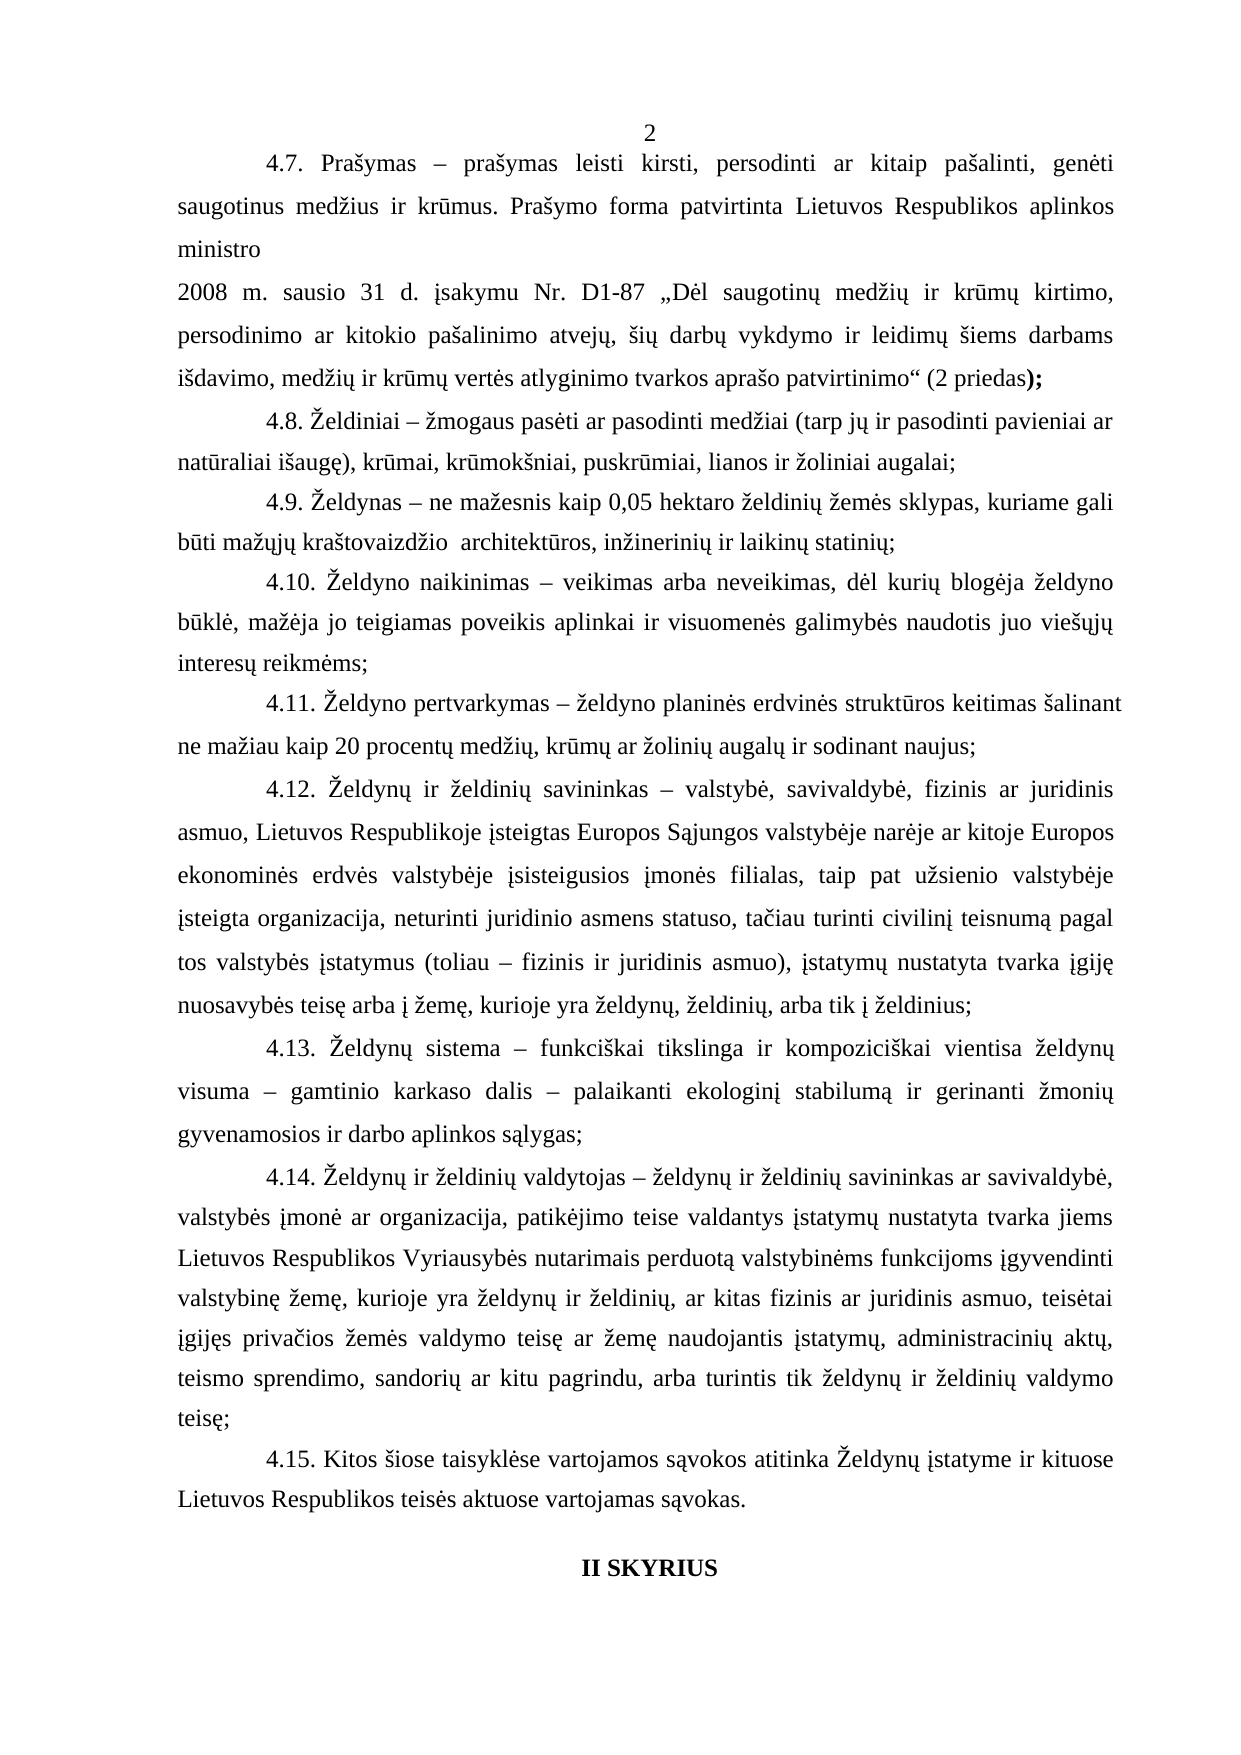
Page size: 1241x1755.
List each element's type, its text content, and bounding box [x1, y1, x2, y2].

text 4.7. Prašymas – prašymas leisti kirsti, persodinti ar kitaip pašalinti, genėti saugotinus medžius ir krūmus. Prašymo forma patvirtinta Lietuvos Respublikos aplinkos ministro 2008 m. sausio 31 d. įsakymu Nr. D1-87 „Dėl saugotinų medžių ir krūmų kirtimo, persodinimo ar kitokio pašalinimo atvejų, šių darbų vykdymo ir leidimų šiems darbams išdavimo, medžių ir krūmų vertės atlyginimo tvarkos aprašo patvirtinimo“ (2 priedas); [177, 148, 1114, 392]
text 4.8. Želdiniai – žmogaus pasėti ar pasodinti medžiai (tarp jų ir pasodinti pavieniai ar natūraliai išaugę), krūmai, krūmokšniai, puskrūmiai, lianos ir žoliniai augalai; [177, 406, 1114, 475]
text 4.13. Želdynų sistema – funkciškai tikslinga ir kompoziciškai vientisa želdynų visuma – gamtinio karkaso dalis – palaikanti ekologinį stabilumą ir gerinanti žmonių gyvenamosios ir darbo aplinkos sąlygas; [177, 1033, 1115, 1148]
text II SKYRIUS [177, 1553, 1122, 1582]
text 4.15. Kitos šiose taisyklėse vartojamos sąvokos atitinka Želdynų įstatyme ir kituose Lietuvos Respublikos teisės aktuose vartojamas sąvokas. [177, 1444, 1114, 1513]
text 4.12. Želdynų ir želdinių savininkas – valstybė, savivaldybė, fizinis ar juridinis asmuo, Lietuvos Respublikoje įsteigtas Europos Sąjungos valstybėje narėje ar kitoje Europos ekonominės erdvės valstybėje įsisteigusios įmonės filialas, taip pat užsienio valstybėje įsteigta organizacija, neturinti juridinio asmens statuso, tačiau turinti civilinį teisnumą pagal tos valstybės įstatymus (toliau – fizinis ir juridinis asmuo), įstatymų nustatyta tvarka įgiję nuosavybės teisę arba į žemę, kurioje yra želdynų, želdinių, arba tik į želdinius; [177, 774, 1115, 1018]
text 4.14. Želdynų ir želdinių valdytojas – želdynų ir želdinių savininkas ar savivaldybė, valstybės įmonė ar organizacija, patikėjimo teise valdantys įstatymų nustatyta tvarka jiems Lietuvos Respublikos Vyriausybės nutarimais perduotą valstybinėms funkcijoms įgyvendinti valstybinę žemę, kurioje yra želdynų ir želdinių, ar kitas fizinis ar juridinis asmuo, teisėtai įgijęs privačios žemės valdymo teisę ar žemę naudojantis įstatymų, administracinių aktų, teismo sprendimo, sandorių ar kitu pagrindu, arba turintis tik želdynų ir želdinių valdymo teisę; [177, 1162, 1114, 1432]
text 4.9. Želdynas – ne mažesnis kaip 0,05 hektaro želdinių žemės sklypas, kuriame gali būti mažųjų kraštovaizdžio architektūros, inžinerinių ir laikinų statinių; [177, 487, 1114, 556]
text 4.11. Želdyno pertvarkymas – želdyno planinės erdvinės struktūros keitimas šalinant ne mažiau kaip 20 procentų medžių, krūmų ar žolinių augalų ir sodinant naujus; [177, 688, 1122, 760]
text 4.10. Želdyno naikinimas – veikimas arba neveikimas, dėl kurių blogėja želdyno būklė, mažėja jo teigiamas poveikis aplinkai ir visuomenės galimybės naudotis juo viešųjų interesų reikmėms; [177, 567, 1114, 676]
